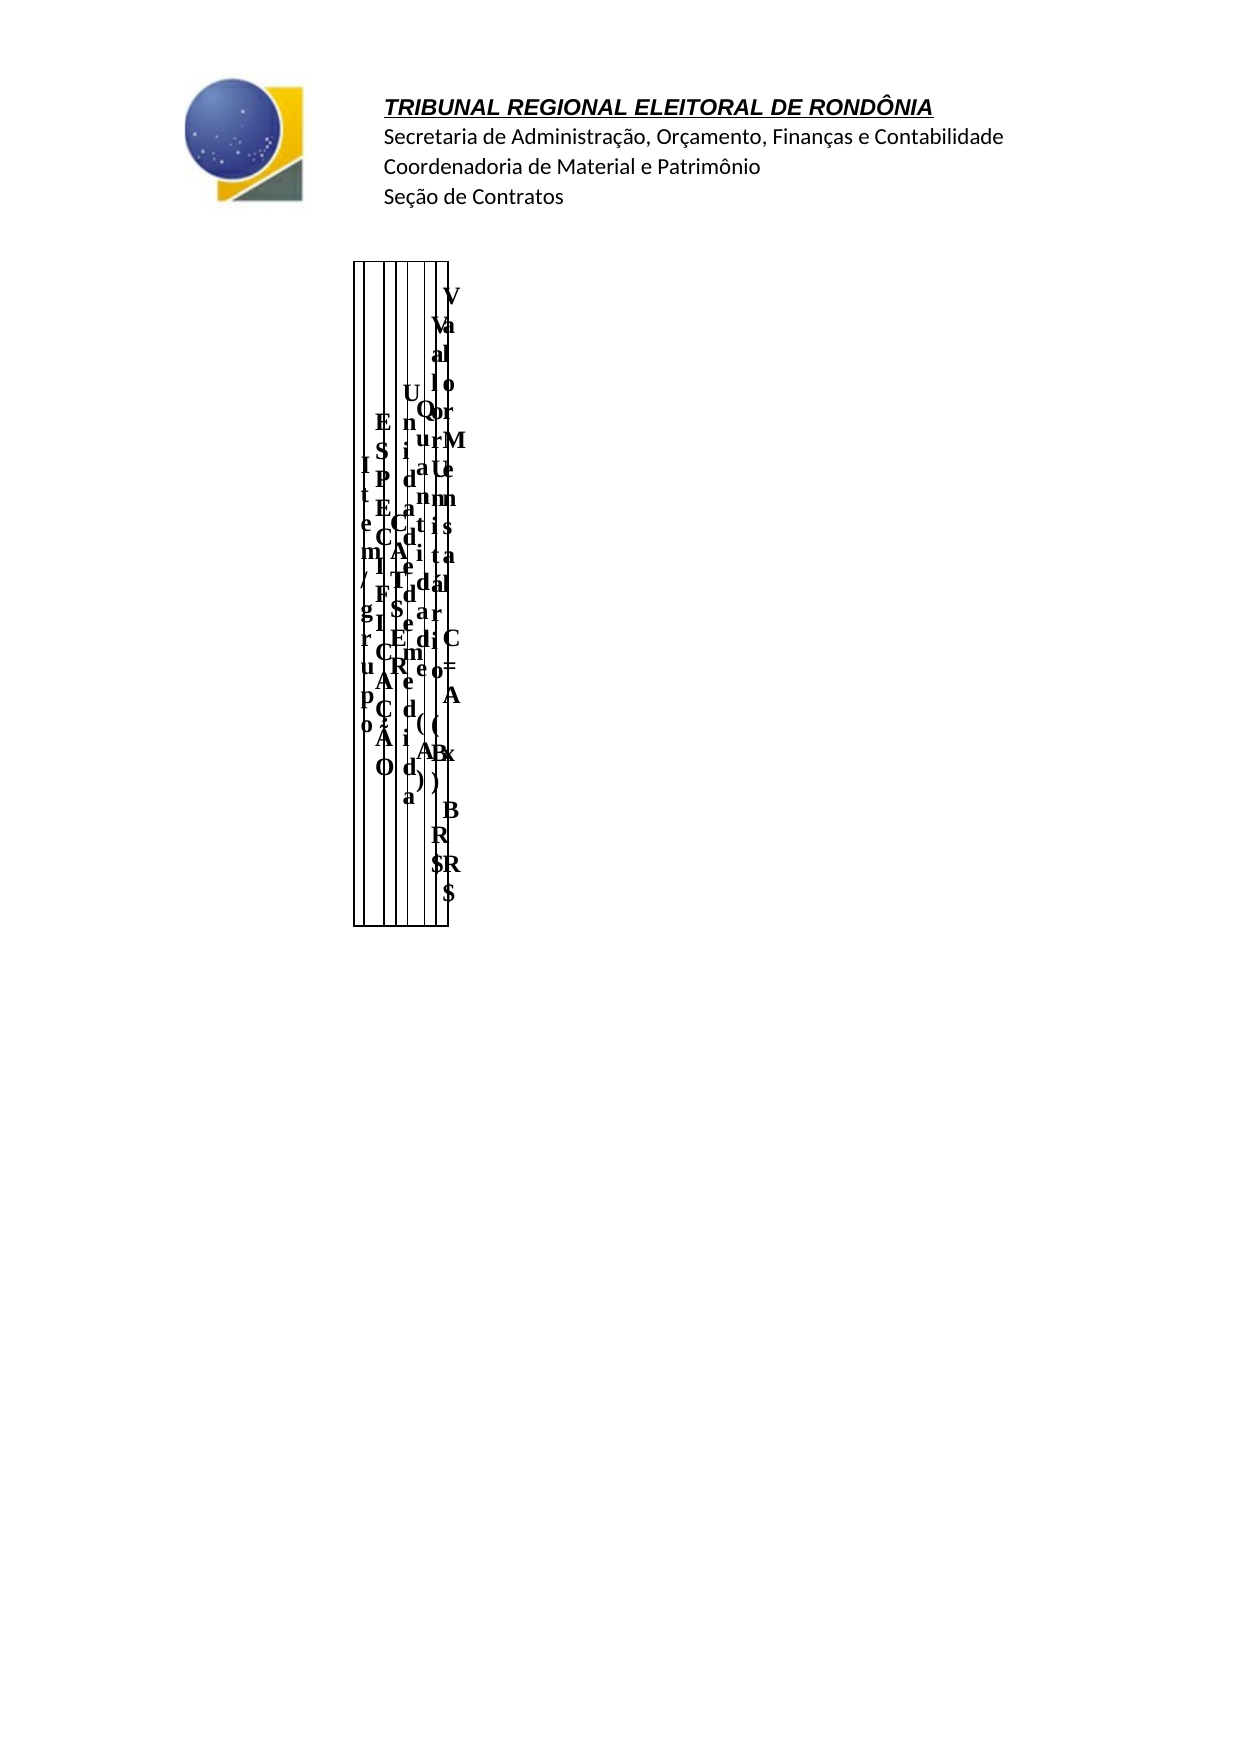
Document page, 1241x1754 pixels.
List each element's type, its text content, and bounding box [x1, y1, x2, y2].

table_header CATSER [385, 262, 395, 645]
table_header Valor Mensal C=A x B R$ [437, 262, 447, 328]
table_header CATSER [385, 659, 395, 925]
table_header Unidade de medida [397, 516, 407, 557]
table_header CATSER [385, 645, 395, 659]
table_header Item/ grupo [355, 262, 363, 925]
table_header Unidade de medida [397, 573, 407, 659]
table_header Valor Mensal C=A x B R$ [437, 586, 447, 750]
table_header Valor Mensal C=A x B R$ [437, 857, 447, 925]
table_header ESPECIFICAÇÃO [365, 549, 383, 925]
table_header Unidade de medida [397, 262, 407, 515]
table_header Valor Unitário (B) R$ [425, 416, 435, 758]
table_header Valor Mensal C=A x B R$ [437, 496, 447, 591]
table_header Valor Mensal C=A x B R$ [437, 758, 447, 840]
table_header Valor Unitário (B) R$ [425, 262, 435, 408]
table_header Valor Unitário (B) R$ [425, 754, 435, 925]
table_header Quantidade (A) [408, 262, 424, 925]
table_header Valor Mensal C=A x B R$ [437, 356, 447, 475]
table_header Unidade de medida [397, 667, 407, 925]
table_header ESPECIFICAÇÃO [365, 262, 383, 558]
